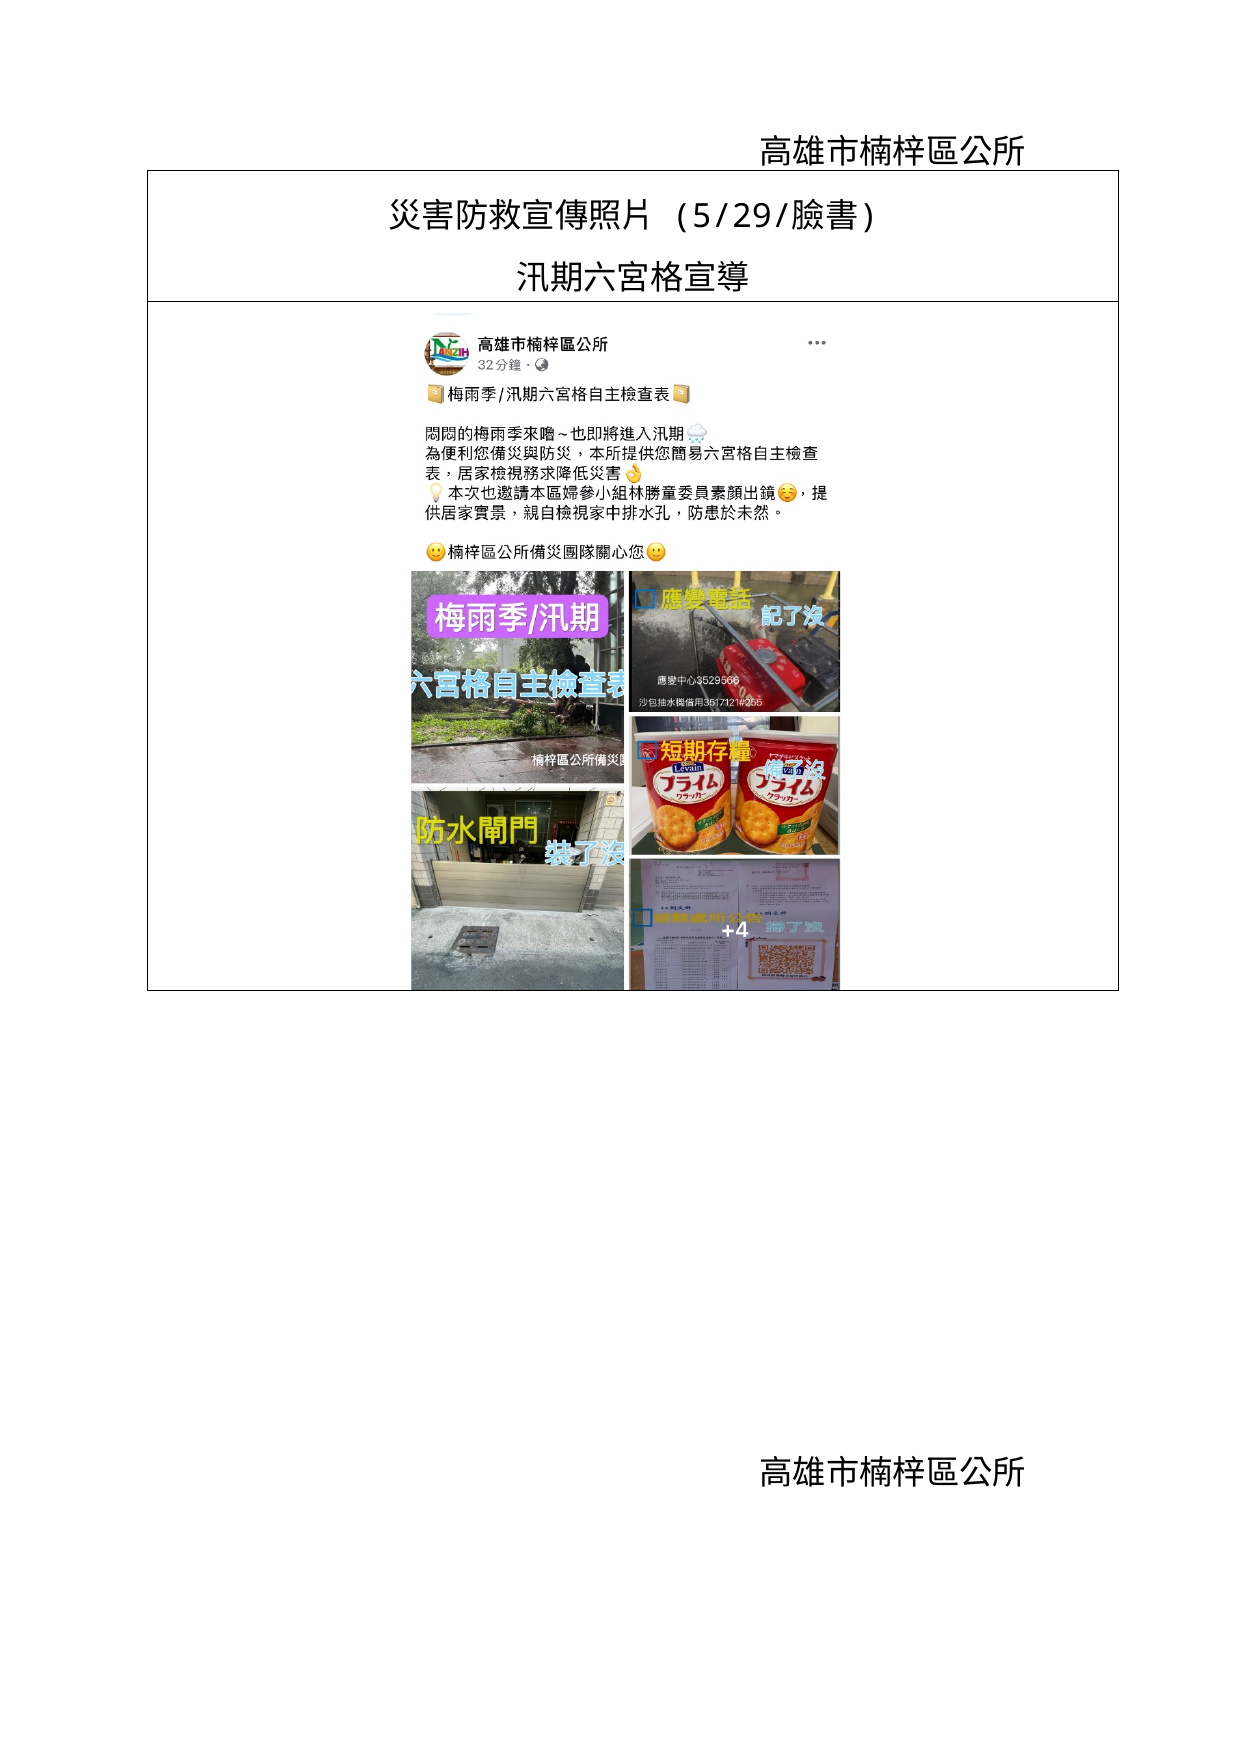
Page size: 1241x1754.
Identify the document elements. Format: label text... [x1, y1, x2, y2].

table_header 災害防救宣傳照片 (5/29/臉書) 汛期六宮格宣導 [148, 171, 1118, 301]
text 高雄市楠梓區公所 [148, 108, 1026, 170]
text 高雄市楠梓區公所 [148, 1428, 1026, 1491]
table_cell [148, 302, 1118, 990]
